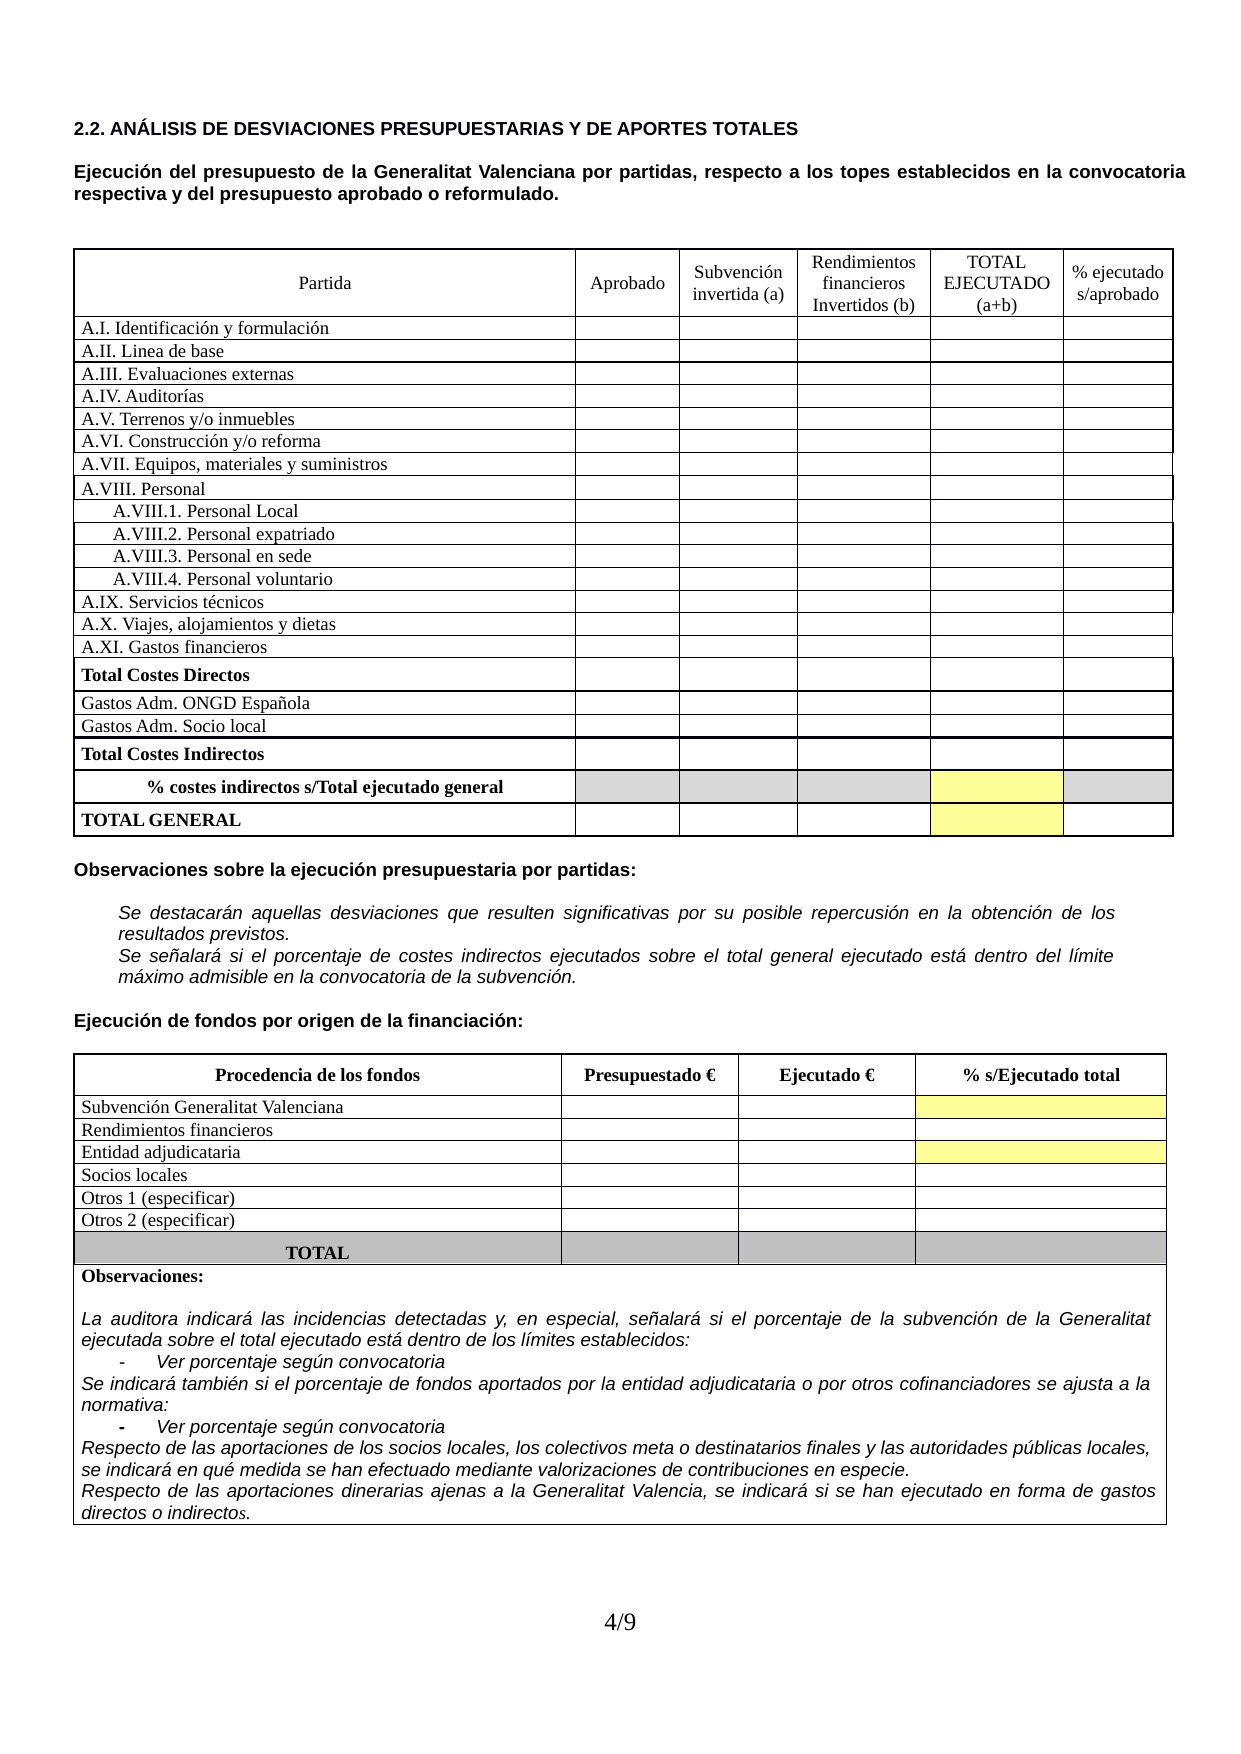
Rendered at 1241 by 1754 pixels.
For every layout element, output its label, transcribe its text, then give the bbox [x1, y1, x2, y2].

table_cell [739, 1119, 915, 1140]
table_cell A.I. Identificación y formulación [75, 317, 575, 339]
table_cell [576, 340, 679, 361]
table_header Partida [75, 250, 575, 316]
table_cell A.VIII.1. Personal Local [74, 500, 575, 522]
table_cell [739, 1209, 915, 1231]
table_cell A.X. Viajes, alojamientos y dietas [74, 613, 575, 635]
table_cell [1064, 476, 1172, 499]
table_cell [798, 453, 930, 474]
table_cell [1064, 692, 1172, 714]
table_cell [739, 1187, 915, 1208]
table_cell [916, 1141, 1166, 1163]
table_cell [576, 408, 679, 429]
table_cell [916, 1164, 1166, 1186]
table_cell [798, 636, 930, 657]
table_cell [931, 430, 1063, 452]
table_cell [1064, 568, 1172, 589]
table_cell [798, 715, 930, 736]
table_cell [576, 591, 679, 612]
table_cell [1064, 317, 1172, 339]
table_cell [916, 1096, 1166, 1118]
table_cell [680, 476, 797, 499]
table_cell [798, 317, 930, 339]
table_cell [798, 340, 930, 361]
table_cell [576, 771, 679, 802]
table_cell [1064, 545, 1172, 567]
table_header Ejecutado € [739, 1055, 915, 1095]
table_cell [576, 453, 679, 474]
table_cell [916, 1209, 1166, 1231]
table_cell [931, 363, 1063, 384]
table_header Rendimientos financieros Invertidos (b) [798, 250, 930, 316]
table_cell [680, 385, 797, 407]
table_cell A.VIII.2. Personal expatriado [75, 523, 575, 544]
table_cell [931, 739, 1063, 769]
table_cell [680, 363, 797, 384]
table_cell [680, 568, 797, 589]
table_cell [1064, 430, 1172, 452]
table_cell [1064, 771, 1172, 802]
text Ejecución de fondos por origen de la financiación: [74, 1009, 1187, 1031]
table_cell [576, 317, 679, 339]
table_cell Gastos Adm. ONGD Española [75, 692, 575, 714]
table_cell [798, 591, 930, 612]
table_cell [931, 613, 1063, 635]
table_cell [680, 692, 797, 714]
table_cell [680, 804, 797, 835]
table_cell [931, 385, 1063, 407]
table_cell [680, 408, 797, 429]
table_cell [576, 363, 679, 384]
table_cell A.IV. Auditorías [75, 385, 575, 407]
table_cell Otros 2 (especificar) [75, 1209, 561, 1231]
table_cell [798, 613, 930, 635]
text Se señalará si el porcentaje de costes indirectos ejecutados sobre el total general ejecutado está dentro del límite máximo admisible en la convocatoria de la subvención. [118, 945, 1117, 988]
table_cell [798, 430, 930, 452]
table_cell [798, 545, 930, 567]
table_cell [1064, 523, 1172, 544]
table_cell [916, 1119, 1166, 1140]
table_header Procedencia de los fondos [75, 1055, 561, 1095]
text 2.2. ANÁLISIS DE DESVIACIONES PRESUPUESTARIAS Y DE APORTES TOTALES [74, 118, 1187, 140]
table_cell [1064, 500, 1172, 522]
table_header Aprobado [576, 250, 679, 316]
table_cell A.II. Linea de base [75, 340, 575, 361]
table_cell [576, 523, 679, 544]
table_cell [931, 804, 1063, 835]
table_cell TOTAL [75, 1232, 561, 1263]
table_cell [576, 804, 679, 835]
table_cell A.VIII.4. Personal voluntario [75, 568, 575, 589]
table_cell Rendimientos financieros [75, 1119, 561, 1140]
table_cell [1064, 613, 1172, 635]
table_cell [576, 545, 679, 567]
table_cell [798, 739, 930, 769]
table_cell % costes indirectos s/Total ejecutado general [75, 771, 575, 802]
table_cell [1064, 363, 1172, 384]
table_cell A.XI. Gastos financieros [74, 636, 575, 657]
table_cell [562, 1119, 738, 1140]
table_cell [798, 385, 930, 407]
table_header TOTAL EJECUTADO (a+b) [931, 250, 1063, 316]
table_cell [680, 453, 797, 474]
table_cell Socios locales [75, 1164, 561, 1186]
table_header Presupuestado € [562, 1055, 738, 1095]
table_cell [680, 739, 797, 769]
table_cell [739, 1164, 915, 1186]
table_cell [916, 1232, 1166, 1263]
table_cell [562, 1187, 738, 1208]
table_cell [576, 739, 679, 769]
table_cell Total Costes Indirectos [75, 739, 575, 769]
table_cell Subvención Generalitat Valenciana [75, 1096, 561, 1118]
table_cell [798, 804, 930, 835]
table_cell [1064, 408, 1172, 429]
table_cell [798, 408, 930, 429]
table_cell A.III. Evaluaciones externas [75, 363, 575, 384]
table_cell Gastos Adm. Socio local [75, 715, 575, 736]
table_cell [1064, 739, 1172, 769]
table_cell [931, 545, 1063, 567]
text Ejecución del presupuesto de la Generalitat Valenciana por partidas, respecto a los topes establecidos en la convocatoria respectiva y del presupuesto aprobado o reformulado. [74, 161, 1187, 204]
table_cell [1064, 636, 1172, 657]
table_cell Total Costes Directos [75, 658, 575, 690]
table_cell [680, 591, 797, 612]
table_cell [1064, 453, 1172, 474]
table_cell [798, 476, 930, 499]
table_cell TOTAL GENERAL [75, 804, 575, 835]
table_cell [576, 636, 679, 657]
table_cell [576, 476, 679, 499]
table_cell [739, 1141, 915, 1163]
table_cell [576, 658, 679, 690]
table_cell [739, 1232, 915, 1263]
table_cell [931, 715, 1063, 736]
table_cell [562, 1096, 738, 1118]
table_cell [931, 340, 1063, 361]
table_cell [680, 317, 797, 339]
table_cell A.VI. Construcción y/o reforma [75, 430, 575, 452]
table_cell [798, 771, 930, 802]
table_cell [680, 771, 797, 802]
table_cell [680, 500, 797, 522]
table_cell [562, 1232, 738, 1263]
table_cell [562, 1141, 738, 1163]
table_cell A.VIII.3. Personal en sede [75, 545, 575, 567]
table_cell [798, 500, 930, 522]
table_cell [916, 1187, 1166, 1208]
table_cell [931, 658, 1063, 690]
table_cell [931, 453, 1063, 474]
table_cell [798, 658, 930, 690]
text Se destacarán aquellas desviaciones que resulten significativas por su posible repercusión en la obtención de los resultados previstos. [118, 902, 1117, 945]
table_cell [562, 1209, 738, 1231]
text Observaciones sobre la ejecución presupuestaria por partidas: [74, 858, 1187, 880]
table_cell [680, 523, 797, 544]
table_cell [931, 771, 1063, 802]
table_cell [680, 636, 797, 657]
table_cell [576, 385, 679, 407]
table_cell A.VIII. Personal [75, 476, 575, 499]
table_cell [798, 692, 930, 714]
table_cell [931, 408, 1063, 429]
table_cell [798, 568, 930, 589]
table_cell [931, 317, 1063, 339]
table_cell [931, 476, 1063, 499]
table_cell [680, 613, 797, 635]
table_header % ejecutado s/aprobado [1064, 250, 1172, 316]
table_cell [1064, 340, 1172, 361]
table_cell [931, 568, 1063, 589]
table_header Subvención invertida (a) [680, 250, 797, 316]
table_cell Otros 1 (especificar) [75, 1187, 561, 1208]
table_cell [576, 430, 679, 452]
table_cell [562, 1164, 738, 1186]
table_cell [931, 692, 1063, 714]
table_cell [680, 545, 797, 567]
table_cell [1064, 715, 1172, 736]
table_cell [931, 523, 1063, 544]
table_cell [931, 500, 1063, 522]
table_cell [1064, 591, 1172, 612]
table_cell [576, 692, 679, 714]
table_cell A.VII. Equipos, materiales y suministros [74, 453, 575, 474]
table_cell [680, 715, 797, 736]
table_cell [798, 363, 930, 384]
table_cell A.IX. Servicios técnicos [75, 591, 575, 612]
table_cell [1064, 658, 1172, 690]
table_cell [576, 715, 679, 736]
table_cell [576, 568, 679, 589]
table_cell [576, 500, 679, 522]
table_cell [680, 658, 797, 690]
table_cell A.V. Terrenos y/o inmuebles [75, 408, 575, 429]
table_cell Observaciones: La auditora indicará las incidencias detectadas y, en especial, señalará si el porcentaje de la subvención de la Generalitat ejecutada sobre el total ejecutado está dentro de los límites establecidos: - Ver porcentaje según convocatoria Se indicará también si el porcentaje de fondos aportados por la entidad adjudicataria o por otros cofinanciadores se ajusta a la normativa: Ver porcentaje según convocatoria Respecto de las aportaciones de los socios locales, los colectivos meta o destinatarios finales y las autoridades públicas locales, se indicará en qué medida se han efectuado mediante valorizaciones de contribuciones en especie. Respecto de las aportaciones dinerarias ajenas a la Generalitat Valencia, se indicará si se han ejecutado en forma de gastos directos o indirectos. [74, 1265, 1166, 1523]
table_cell [931, 591, 1063, 612]
table_cell Entidad adjudicataria [75, 1141, 561, 1163]
table_cell [739, 1096, 915, 1118]
table_cell [1064, 385, 1172, 407]
table_cell [576, 613, 679, 635]
table_cell [931, 636, 1063, 657]
table_cell [798, 523, 930, 544]
table_cell [680, 340, 797, 361]
table_cell [1064, 804, 1172, 835]
table_header % s/Ejecutado total [916, 1055, 1166, 1095]
table_cell [680, 430, 797, 452]
